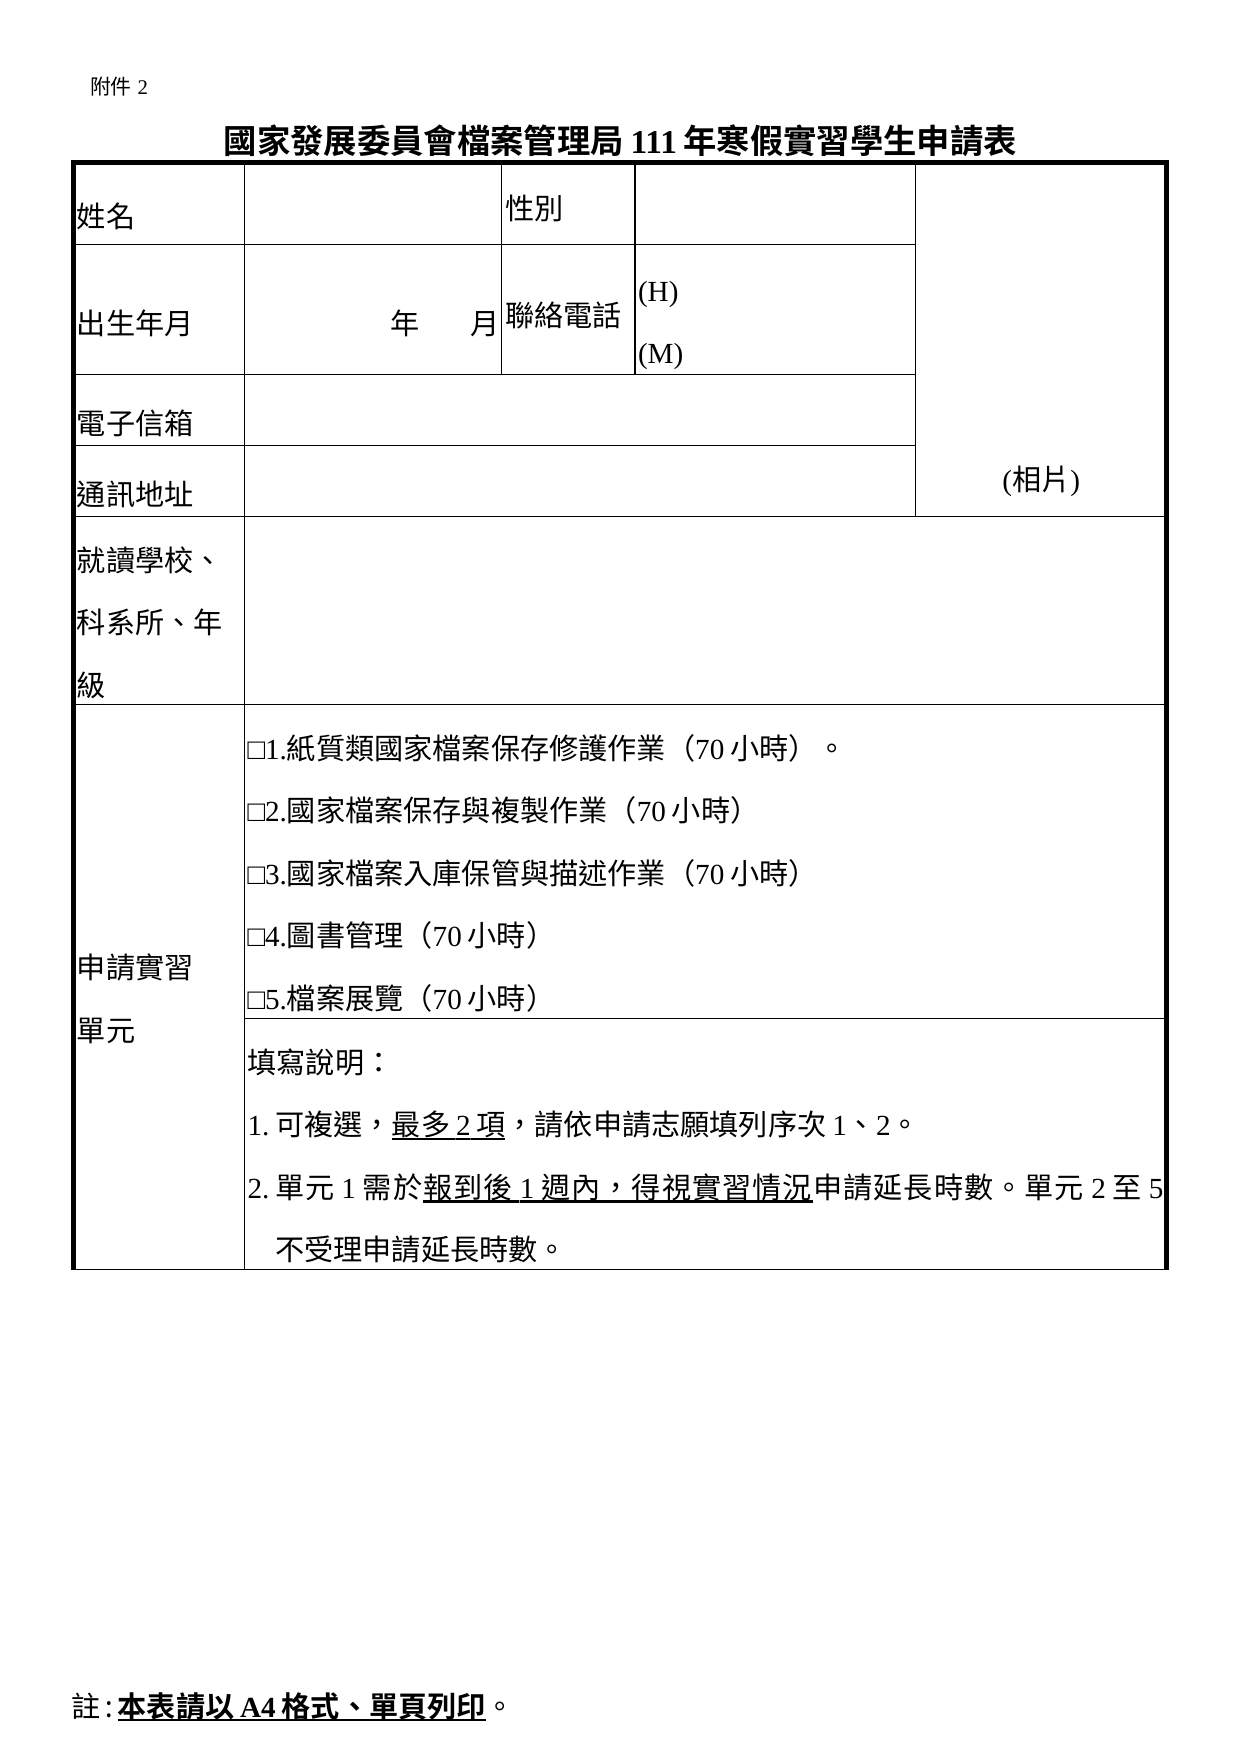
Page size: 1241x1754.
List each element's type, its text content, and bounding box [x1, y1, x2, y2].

table_cell [245, 517, 1164, 704]
text 國家發展委員會檔案管理局111年寒假實習學生申請表 [71, 98, 1169, 160]
table_cell □1.紙質類國家檔案保存修護作業（70小時）。 □2.國家檔案保存與複製作業（70小時） □3.國家檔案入庫保管與描述作業（70小時） □4.圖書管理（70小時） □5.檔案展覽（70小時） [245, 705, 1164, 1018]
table_cell 就讀學校、 科系所、年級 [76, 517, 244, 704]
table_cell 申請實習 單元 [76, 705, 244, 1269]
table_header 性別 [502, 165, 634, 244]
table_cell [245, 446, 915, 516]
table_cell 電子信箱 [76, 375, 244, 445]
table_cell 聯絡電話 [502, 245, 634, 374]
table_header [245, 165, 501, 244]
table_cell 通訊地址 [76, 446, 244, 516]
table_cell 填寫說明： 可複選，最多2項，請依申請志願填列序次1、2。 單元1需於報到後1週內，得視實習情況申請延長時數。單元2至5不受理申請延長時數。 [245, 1019, 1164, 1269]
table_cell 出生年月 [76, 245, 244, 374]
table_cell 年 月 [245, 245, 501, 374]
table_header [636, 165, 915, 244]
table_cell (H) (M) [636, 245, 915, 374]
table_cell [245, 375, 915, 445]
table_header 姓名 [76, 165, 244, 244]
table_header (相片) [916, 165, 1164, 516]
